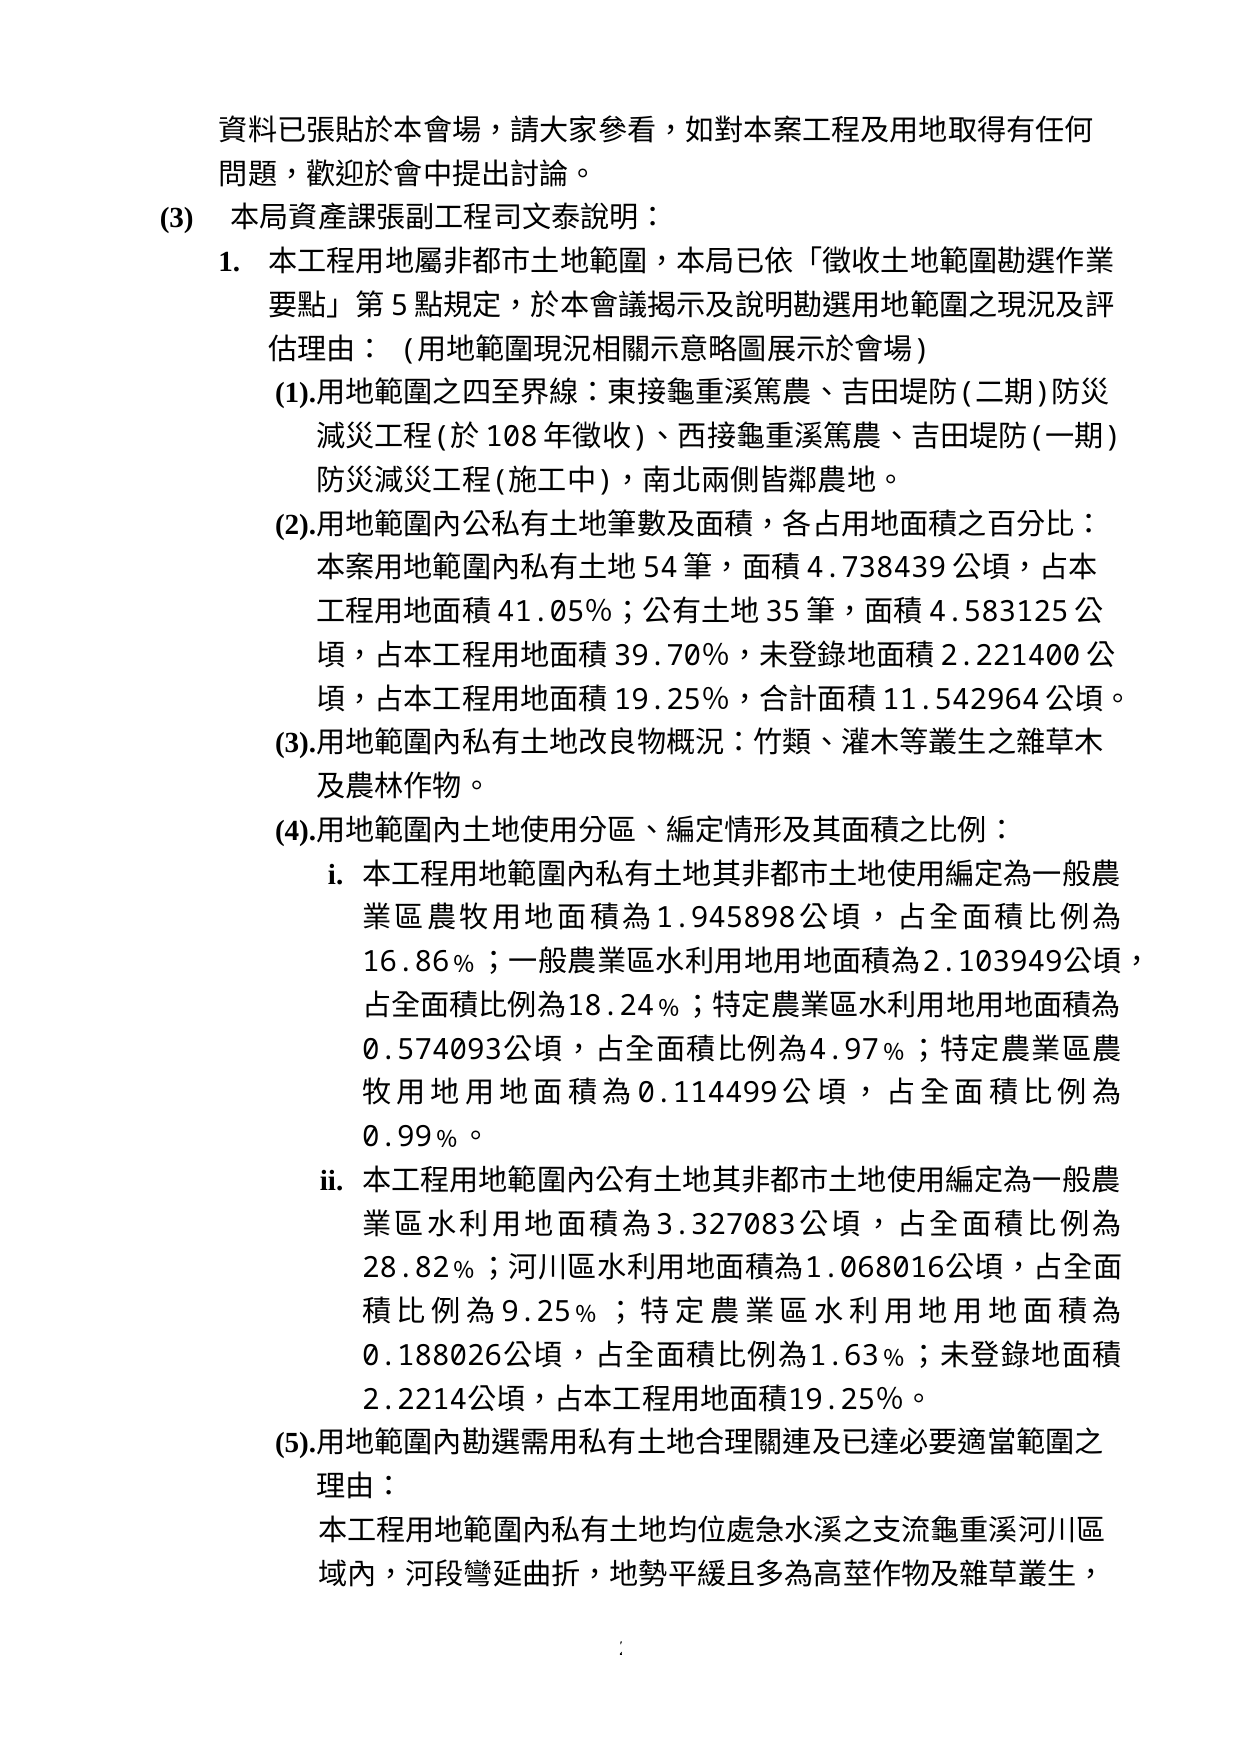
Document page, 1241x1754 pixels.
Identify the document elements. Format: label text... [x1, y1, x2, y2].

list 用地範圍內勘選需用私有土地合理關連及已達必要適當範圍之理由： [275, 1418, 1122, 1505]
text 資料已張貼於本會場，請大家參看，如對本案工程及用地取得有任何問題，歡迎於會中提出討論。 [219, 105, 1122, 193]
list 用地範圍內土地使用分區、編定情形及其面積之比例： [275, 805, 1122, 849]
text 本工程用地範圍內私有土地均位處急水溪之支流龜重溪河川區域內，河段彎延曲折，地勢平緩且多為高莖作物及雜草叢生， [318, 1505, 1122, 1593]
list 本工程用地範圍內私有土地其非都市土地使用編定為一般農業區農牧用地面積為1.945898公頃，占全面積比例為16.86﹪；一般農業區水利用地用地面積為2.103949公頃，占全面積比例為18.24﹪；特定農業區水利用地用地面積為0.574093公頃，占全面積比例為4.97﹪；特定農業區農牧用地用地面積為0.114499公頃，占全面積比例為0.99﹪。 [343, 849, 1122, 1155]
list 用地範圍內公私有土地筆數及面積，各占用地面積之百分比：本案用地範圍內私有土地54筆，面積4.738439公頃，占本工程用地面積41.05％；公有土地35筆，面積4.583125公頃，占本工程用地面積39.70％，未登錄地面積2.221400公頃，占本工程用地面積19.25％，合計面積11.542964公頃。 [275, 499, 1122, 718]
list 本局資產課張副工程司文泰說明： [159, 193, 1122, 237]
list 本工程用地屬非都市土地範圍，本局已依「徵收土地範圍勘選作業要點」第5點規定，於本會議揭示及說明勘選用地範圍之現況及評估理由： (用地範圍現況相關示意略圖展示於會場) [218, 237, 1122, 368]
list 用地範圍之四至界線：東接龜重溪篤農、吉田堤防(二期)防災減災工程(於108年徵收)、西接龜重溪篤農、吉田堤防(一期)防災減災工程(施工中)，南北兩側皆鄰農地。 [275, 368, 1122, 499]
list 本工程用地範圍內公有土地其非都市土地使用編定為一般農業區水利用地面積為3.327083公頃，占全面積比例為28.82﹪；河川區水利用地面積為1.068016公頃，占全面積比例為9.25﹪；特定農業區水利用地用地面積為0.188026公頃，占全面積比例為1.63﹪；未登錄地面積2.2214公頃，占本工程用地面積19.25％。 [343, 1155, 1122, 1418]
list 用地範圍內私有土地改良物概況：竹類、灌木等叢生之雜草木及農林作物。 [275, 718, 1122, 805]
